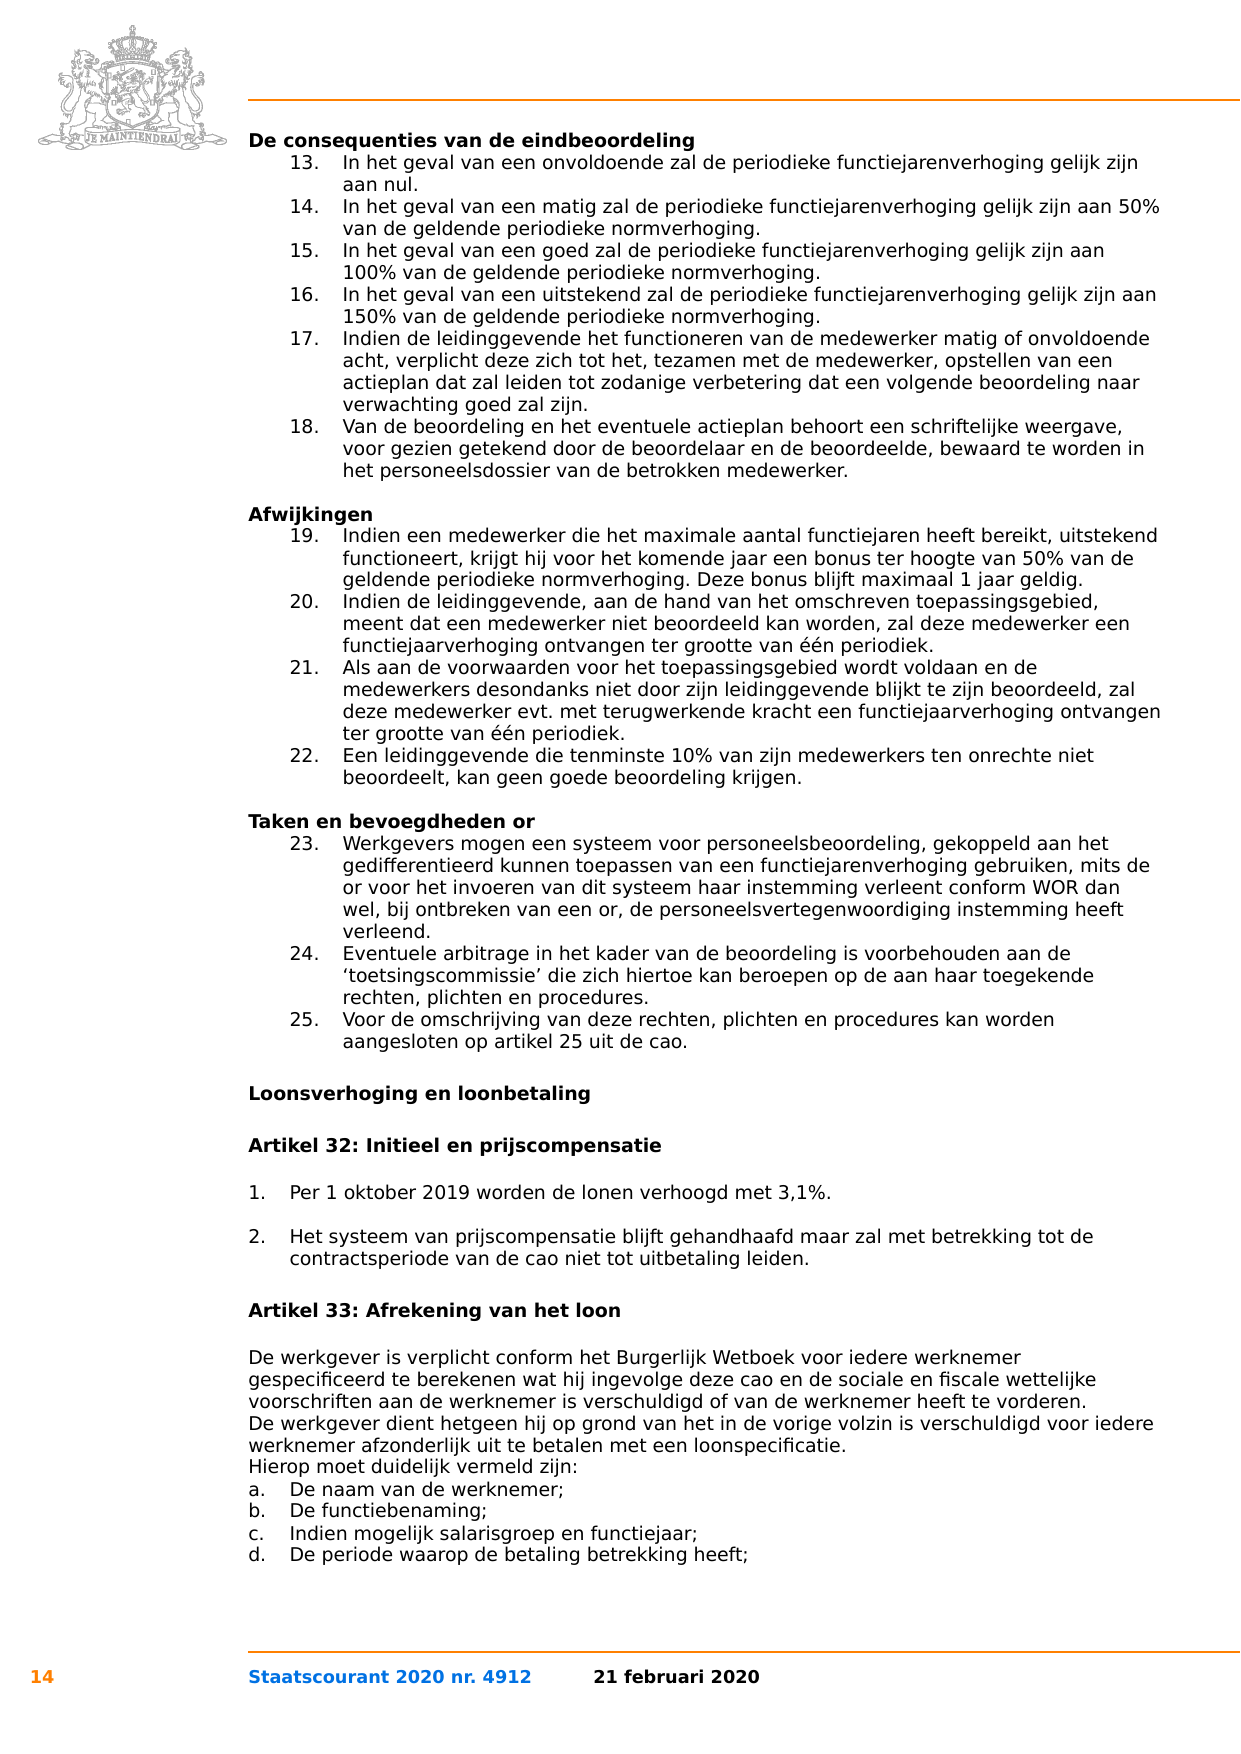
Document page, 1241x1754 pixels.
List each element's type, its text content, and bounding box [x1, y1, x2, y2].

text 14. In het geval van een matig zal de periodieke functiejarenverhoging gelijk zijn aan 50% van de geldende periodieke normverhoging. [289, 196, 1163, 240]
text a. De naam van de werknemer; [248, 1478, 1163, 1500]
text 23. Werkgevers mogen een systeem voor personeelsbeoordeling, gekoppeld aan het gedifferentieerd kunnen toepassen van een functiejarenverhoging gebruiken, mits de or voor het invoeren van dit systeem haar instemming verleent conform WOR dan wel, bij ontbreken van een or, de personeelsvertegenwoordiging instemming heeft verleend. [289, 833, 1163, 943]
text 18. Van de beoordeling en het eventuele actieplan behoort een schriftelijke weergave, voor gezien getekend door de beoordelaar en de beoordeelde, bewaard te worden in het personeelsdossier van de betrokken medewerker. [289, 416, 1163, 482]
text 25. Voor de omschrijving van deze rechten, plichten en procedures kan worden aangesloten op artikel 25 uit de cao. [289, 1009, 1163, 1053]
subtitle De consequenties van de eindbeoordeling [248, 130, 1163, 152]
text 24. Eventuele arbitrage in het kader van de beoordeling is voorbehouden aan de ‘toetsingscommissie’ die zich hiertoe kan beroepen op de aan haar toegekende rechten, plichten en procedures. [289, 943, 1163, 1009]
text 2. Het systeem van prijscompensatie blijft gehandhaafd maar zal met betrekking tot de contractsperiode van de cao niet tot uitbetaling leiden. [248, 1226, 1163, 1269]
text De werkgever dient hetgeen hij op grond van het in de vorige volzin is verschuldigd voor iedere werknemer afzonderlijk uit te betalen met een loonspecificatie. [248, 1412, 1163, 1456]
text 22. Een leidinggevende die tenminste 10% van zijn medewerkers ten onrechte niet beoordeelt, kan geen goede beoordeling krijgen. [289, 745, 1163, 789]
text 13. In het geval van een onvoldoende zal de periodieke functiejarenverhoging gelijk zijn aan nul. [289, 152, 1163, 196]
text 19. Indien een medewerker die het maximale aantal functiejaren heeft bereikt, uitstekend functioneert, krijgt hij voor het komende jaar een bonus ter hoogte van 50% van de geldende periodieke normverhoging. Deze bonus blijft maximaal 1 jaar geldig. [289, 525, 1163, 591]
subtitle Taken en bevoegdheden or [248, 811, 1163, 833]
subtitle Loonsverhoging en loonbetaling [248, 1083, 1163, 1105]
text 15. In het geval van een goed zal de periodieke functiejarenverhoging gelijk zijn aan 100% van de geldende periodieke normverhoging. [289, 240, 1163, 284]
text 17. Indien de leidinggevende het functioneren van de medewerker matig of onvoldoende acht, verplicht deze zich tot het, tezamen met de medewerker, opstellen van een actieplan dat zal leiden tot zodanige verbetering dat een volgende beoordeling naar verwachting goed zal zijn. [289, 328, 1163, 416]
text b. De functiebenaming; [248, 1500, 1163, 1522]
text De werkgever is verplicht conform het Burgerlijk Wetboek voor iedere werknemer gespecificeerd te berekenen wat hij ingevolge deze cao en de sociale en fiscale wettelijke voorschriften aan de werknemer is verschuldigd of van de werknemer heeft te vorderen. [248, 1347, 1163, 1412]
text 21. Als aan de voorwaarden voor het toepassingsgebied wordt voldaan en de medewerkers desondanks niet door zijn leidinggevende blijkt te zijn beoordeeld, zal deze medewerker evt. met terugwerkende kracht een functiejaarverhoging ontvangen ter grootte van één periodiek. [289, 657, 1163, 745]
picture [38, 25, 227, 150]
subtitle Artikel 32: Initieel en prijscompensatie [248, 1135, 1163, 1157]
text d. De periode waarop de betaling betrekking heeft; [248, 1544, 1163, 1566]
subtitle Afwijkingen [248, 503, 1163, 525]
text 16. In het geval van een uitstekend zal de periodieke functiejarenverhoging gelijk zijn aan 150% van de geldende periodieke normverhoging. [289, 284, 1163, 328]
text Hierop moet duidelijk vermeld zijn: [248, 1456, 1163, 1478]
text c. Indien mogelijk salarisgroep en functiejaar; [248, 1522, 1163, 1544]
subtitle Artikel 33: Afrekening van het loon [248, 1299, 1163, 1322]
text 1. Per 1 oktober 2019 worden de lonen verhoogd met 3,1%. [248, 1182, 1163, 1204]
text 20. Indien de leidinggevende, aan de hand van het omschreven toepassingsgebied, meent dat een medewerker niet beoordeeld kan worden, zal deze medewerker een functiejaarverhoging ontvangen ter grootte van één periodiek. [289, 591, 1163, 657]
